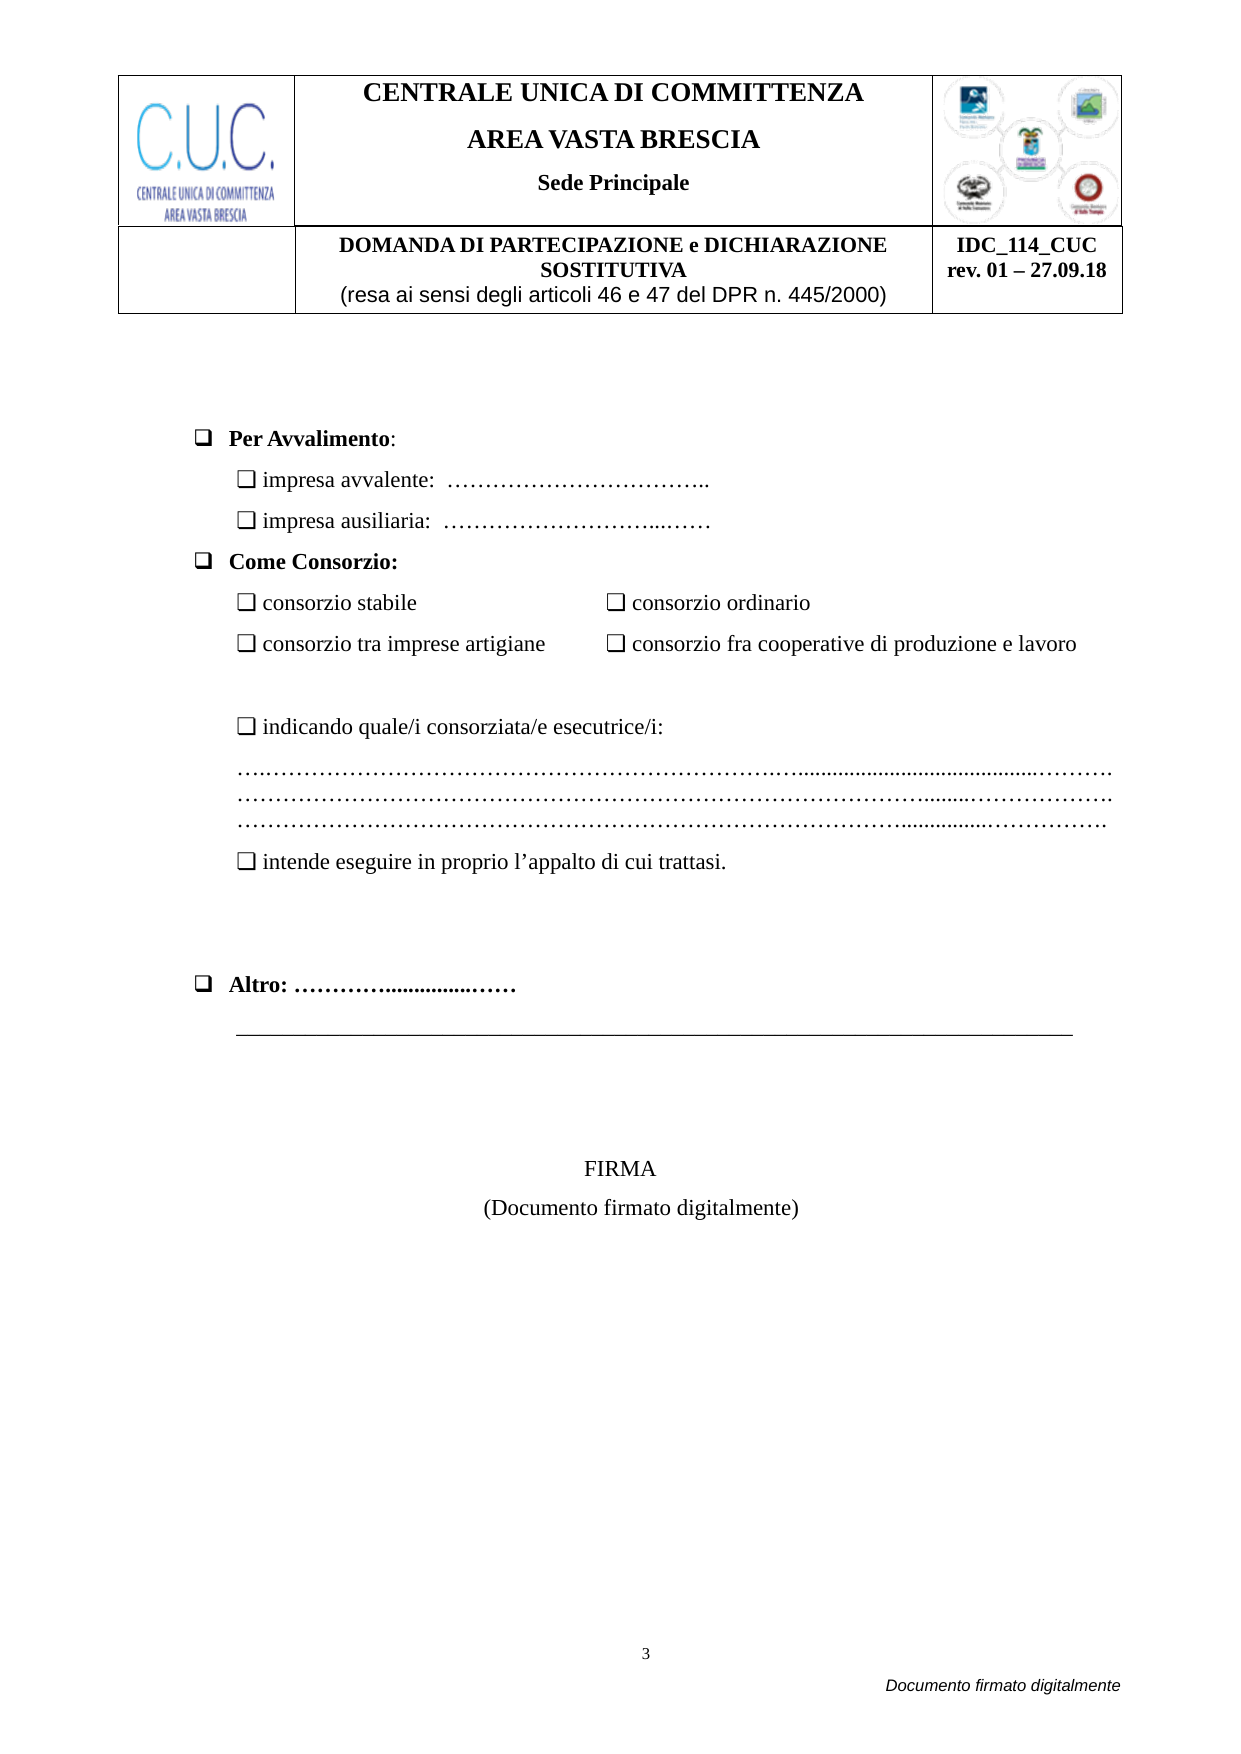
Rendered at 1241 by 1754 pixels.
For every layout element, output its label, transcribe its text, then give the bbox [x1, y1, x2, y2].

text ❏ consorzio stabile ❏ consorzio ordinario [236, 589, 1122, 616]
text ❏ impresa ausiliaria: ………………………...…… [236, 507, 1122, 533]
text FIRMA [118, 1155, 1122, 1181]
list Come Consorzio: [193, 548, 1122, 574]
text ❏ intende eseguire in proprio l’appalto di cui trattasi. [236, 848, 1122, 874]
text ❏ indicando quale/i consorziata/e esecutrice/i: [236, 713, 1122, 739]
text (Documento firmato digitalmente) [177, 1194, 1122, 1220]
text ….………………………………………………………….…..........................................……….………………………………………………………………………………........……………….……………………………………………………………………………...............……………. [236, 754, 1122, 833]
text ❏ consorzio tra imprese artigiane ❏ consorzio fra cooperative di produzione e lavoro [236, 630, 1122, 657]
list Per Avvalimento: [193, 425, 1122, 451]
text _________________________________________________________________________ [103, 1012, 1122, 1039]
list Altro: …………...............…… [193, 971, 1122, 997]
text ❏ impresa avvalente: …………………………….. [236, 466, 1122, 492]
